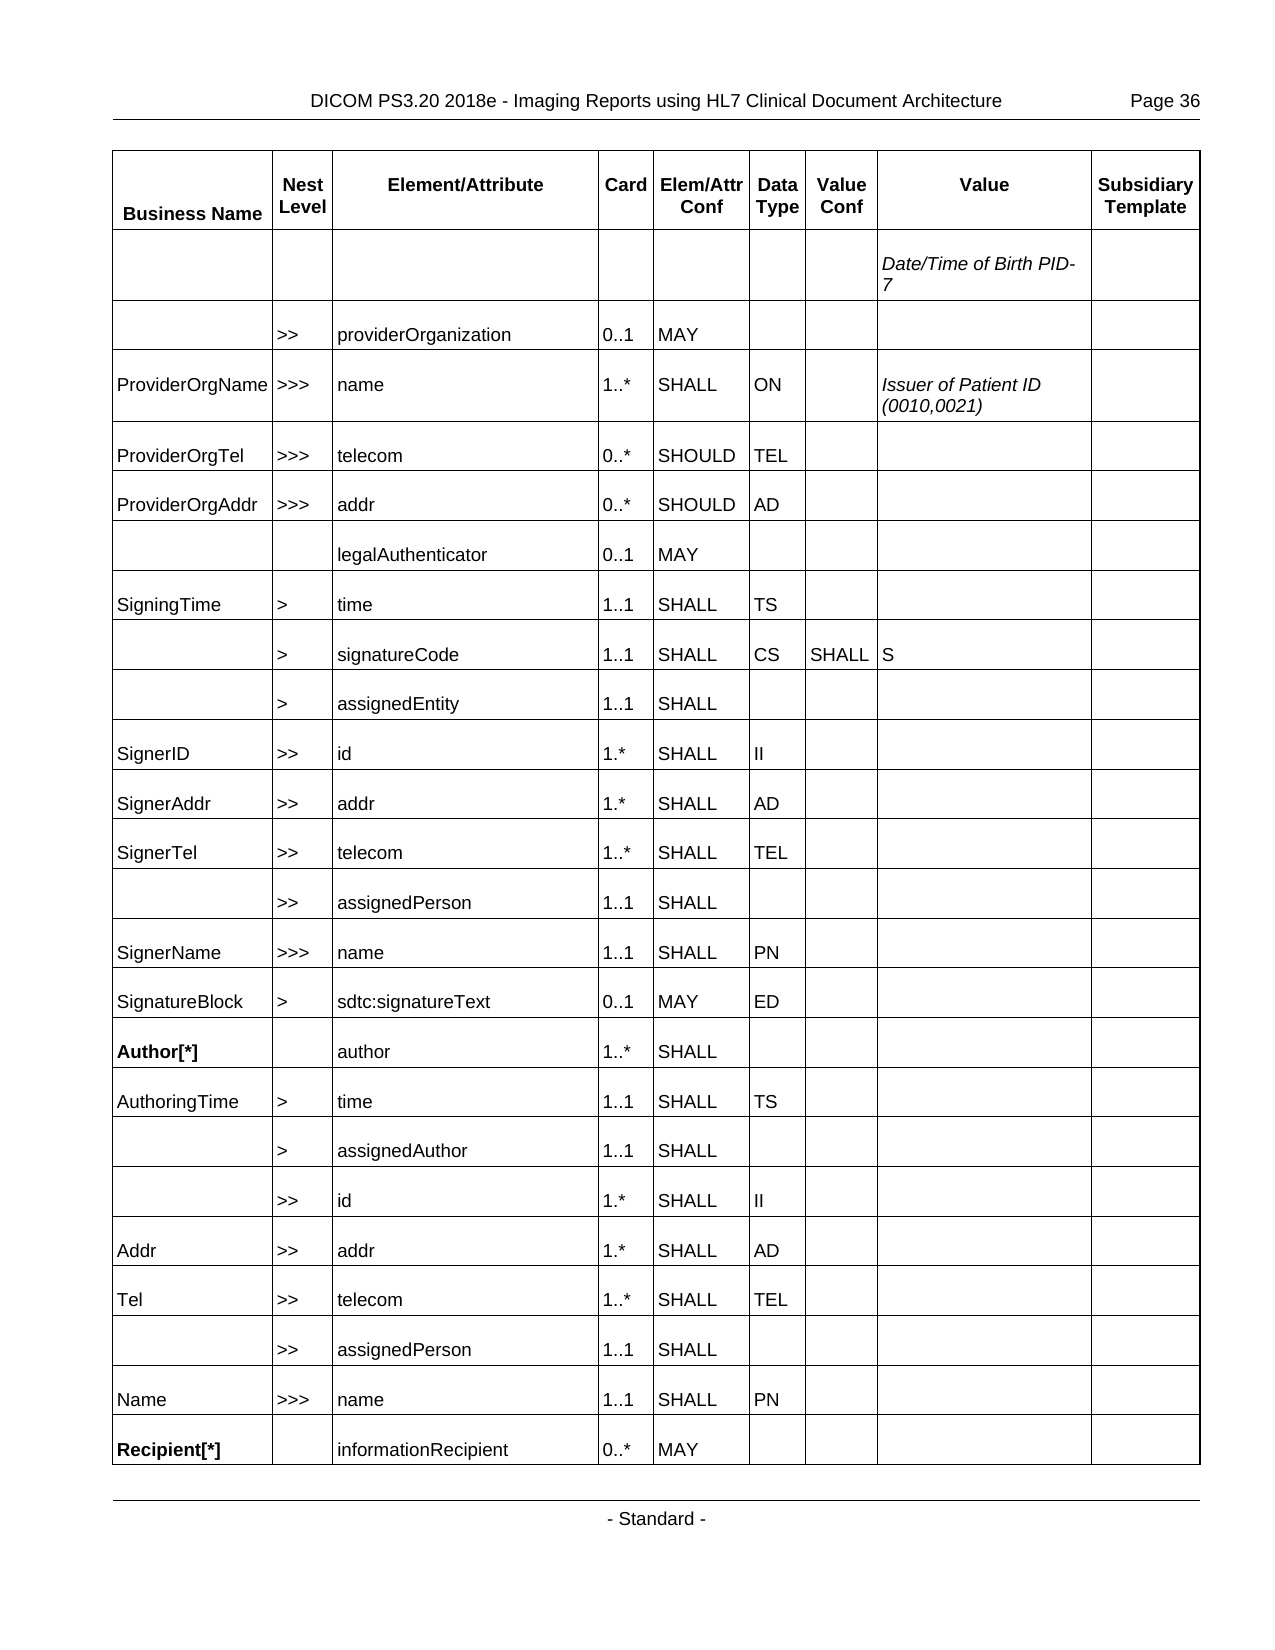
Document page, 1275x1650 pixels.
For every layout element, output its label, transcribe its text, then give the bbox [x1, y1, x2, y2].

table_cell 1..1 [599, 1366, 653, 1414]
table_cell 1..1 [599, 1316, 653, 1365]
table_cell SHALL [654, 1266, 749, 1315]
table_cell [806, 1316, 877, 1365]
table_cell [878, 422, 1091, 470]
table_cell 0..* [599, 422, 653, 470]
table_cell [750, 1316, 805, 1365]
table_cell II [750, 1167, 805, 1216]
table_cell [806, 968, 877, 1017]
table_cell id [333, 1167, 598, 1216]
table_cell [113, 521, 272, 570]
table_cell 1.* [599, 1167, 653, 1216]
table_cell SHALL [654, 571, 749, 619]
table_cell >> [273, 770, 332, 818]
table_cell >> [273, 869, 332, 917]
table_cell 0..* [599, 1415, 653, 1464]
table_cell Authoring​Time [113, 1068, 272, 1116]
table_cell TS [750, 571, 805, 619]
table_cell PN [750, 919, 805, 967]
table_cell [599, 230, 653, 300]
table_cell Signature​Block [113, 968, 272, 1017]
table_cell 1.* [599, 770, 653, 818]
table_cell sdtc:signatureText [333, 968, 598, 1017]
table_header Element/​Attribute [333, 151, 598, 228]
table_cell [878, 819, 1091, 868]
table_cell [806, 571, 877, 619]
table_header Data Type [750, 151, 805, 228]
table_header Value Conf [806, 151, 877, 228]
table_cell > [273, 571, 332, 619]
table_cell Recipient[*] [113, 1415, 272, 1464]
table_cell SHALL [654, 350, 749, 421]
table_cell provider​Organization [333, 301, 598, 349]
table_cell [806, 1415, 877, 1464]
table_cell SHALL [654, 1167, 749, 1216]
table_cell Provider​Org​Tel [113, 422, 272, 470]
table_header Business Name [113, 151, 272, 228]
table_cell [1092, 1415, 1199, 1464]
table_cell [806, 230, 877, 300]
table_cell 1.* [599, 720, 653, 768]
table_cell [113, 620, 272, 669]
table_cell >>> [273, 471, 332, 520]
table_cell > [273, 620, 332, 669]
table_cell addr [333, 471, 598, 520]
table_cell [878, 869, 1091, 917]
table_cell [750, 1117, 805, 1166]
table_cell [1092, 1018, 1199, 1067]
table_cell > [273, 1117, 332, 1166]
table_cell [806, 1167, 877, 1216]
table_cell [806, 471, 877, 520]
table_cell [750, 1018, 805, 1067]
table_cell [806, 301, 877, 349]
table_cell assigned​Author [333, 1117, 598, 1166]
table_cell Signer​Name [113, 919, 272, 967]
table_cell >>> [273, 350, 332, 421]
table_cell [113, 230, 272, 300]
table_cell [750, 230, 805, 300]
table_cell [1092, 819, 1199, 868]
table_cell >> [273, 1217, 332, 1265]
table_cell [1092, 1117, 1199, 1166]
table_cell [1092, 230, 1199, 300]
table_cell 0..* [599, 471, 653, 520]
table_cell ED [750, 968, 805, 1017]
table_cell [878, 670, 1091, 719]
table_cell [878, 720, 1091, 768]
table_cell 1..1 [599, 919, 653, 967]
table_cell SHOULD [654, 471, 749, 520]
table_cell Signer​Addr [113, 770, 272, 818]
table_cell SHALL [654, 720, 749, 768]
table_cell [806, 1266, 877, 1315]
table_cell Tel [113, 1266, 272, 1315]
table_cell Author[*] [113, 1018, 272, 1067]
table_cell [113, 301, 272, 349]
table_cell [1092, 968, 1199, 1017]
table_cell time [333, 571, 598, 619]
table_cell [806, 1068, 877, 1116]
table_cell telecom [333, 819, 598, 868]
table_cell [1092, 471, 1199, 520]
table_header Value [878, 151, 1091, 228]
table_cell [1092, 869, 1199, 917]
table_cell >>> [273, 1366, 332, 1414]
table_cell SHALL [806, 620, 877, 669]
table_cell Signer​Tel [113, 819, 272, 868]
table_cell [273, 230, 332, 300]
table_cell TEL [750, 819, 805, 868]
table_header Elem/Attr Conf [654, 151, 749, 228]
table_cell 0..1 [599, 521, 653, 570]
table_cell [1092, 1366, 1199, 1414]
table_cell SHALL [654, 620, 749, 669]
table_cell author [333, 1018, 598, 1067]
table_cell [878, 301, 1091, 349]
table_cell [1092, 571, 1199, 619]
table_cell 1..1 [599, 869, 653, 917]
table_cell SHALL [654, 1117, 749, 1166]
table_cell SHALL [654, 1366, 749, 1414]
table_cell addr [333, 770, 598, 818]
table_cell signature​Code [333, 620, 598, 669]
table_cell [1092, 620, 1199, 669]
table_cell [806, 919, 877, 967]
table_cell name [333, 919, 598, 967]
table_cell 1..* [599, 350, 653, 421]
table_cell legal​Authenticator [333, 521, 598, 570]
table_header Subsidiary Template [1092, 151, 1199, 228]
table_cell [878, 1167, 1091, 1216]
table_cell time [333, 1068, 598, 1116]
table_cell [113, 1117, 272, 1166]
table_cell > [273, 1068, 332, 1116]
table_cell [750, 869, 805, 917]
table_cell name [333, 350, 598, 421]
table_cell SHALL [654, 819, 749, 868]
table_cell 1..* [599, 1266, 653, 1315]
table_cell Signer​ID [113, 720, 272, 768]
table_header Card [599, 151, 653, 228]
table_cell [113, 869, 272, 917]
table_cell information​Recipient [333, 1415, 598, 1464]
table_cell [806, 350, 877, 421]
table_cell [878, 968, 1091, 1017]
table_cell [750, 301, 805, 349]
table_cell MAY [654, 521, 749, 570]
table_cell >> [273, 1316, 332, 1365]
table_cell [878, 1266, 1091, 1315]
table_cell SHALL [654, 1068, 749, 1116]
table_cell [878, 1117, 1091, 1166]
table_cell II [750, 720, 805, 768]
table_cell [1092, 670, 1199, 719]
table_cell [806, 720, 877, 768]
table_cell 1..* [599, 1018, 653, 1067]
table_cell >> [273, 1266, 332, 1315]
table_cell AD [750, 471, 805, 520]
table_cell > [273, 670, 332, 719]
table_cell CS [750, 620, 805, 669]
table_cell MAY [654, 968, 749, 1017]
table_cell [113, 1316, 272, 1365]
table_cell assigned​Entity [333, 670, 598, 719]
table_cell Signing​Time [113, 571, 272, 619]
table_cell [806, 1018, 877, 1067]
table_cell 1..1 [599, 670, 653, 719]
table_cell [113, 1167, 272, 1216]
table_cell >> [273, 301, 332, 349]
table_cell [1092, 350, 1199, 421]
table_cell Provider​Org​Addr [113, 471, 272, 520]
table_cell Addr [113, 1217, 272, 1265]
table_cell SHOULD [654, 422, 749, 470]
table_cell [878, 1068, 1091, 1116]
table_cell AD [750, 1217, 805, 1265]
table_cell [1092, 301, 1199, 349]
table_cell 1..1 [599, 620, 653, 669]
table_cell [878, 1366, 1091, 1414]
table_cell assigned​Person [333, 1316, 598, 1365]
table_header Nest Level [273, 151, 332, 228]
table_cell [806, 1217, 877, 1265]
table_cell [878, 1217, 1091, 1265]
table_cell SHALL [654, 1316, 749, 1365]
table_cell TEL [750, 422, 805, 470]
table_cell [878, 919, 1091, 967]
table_cell SHALL [654, 770, 749, 818]
table_cell >> [273, 819, 332, 868]
table_cell SHALL [654, 1217, 749, 1265]
table_cell [806, 521, 877, 570]
table_cell 0..1 [599, 301, 653, 349]
table_cell ON [750, 350, 805, 421]
table_cell [654, 230, 749, 300]
table_cell [273, 1018, 332, 1067]
table_cell Provider​Org​Name [113, 350, 272, 421]
table_cell AD [750, 770, 805, 818]
table_cell [1092, 1068, 1199, 1116]
table_cell addr [333, 1217, 598, 1265]
table_cell SHALL [654, 1018, 749, 1067]
table_cell >> [273, 1167, 332, 1216]
table_cell [1092, 1217, 1199, 1265]
table_cell 1..1 [599, 1117, 653, 1166]
table_cell >>> [273, 422, 332, 470]
table_cell [750, 670, 805, 719]
table_cell [806, 1117, 877, 1166]
table_cell telecom [333, 1266, 598, 1315]
table_cell [750, 521, 805, 570]
table_cell [878, 770, 1091, 818]
table_cell [273, 521, 332, 570]
table_cell Name [113, 1366, 272, 1414]
table_cell [806, 670, 877, 719]
table_cell [1092, 720, 1199, 768]
table_cell 0..1 [599, 968, 653, 1017]
table_cell 1..1 [599, 1068, 653, 1116]
table_cell Issuer of Patient ID (0010,0021) [878, 350, 1091, 421]
table_cell [806, 1366, 877, 1414]
table_cell [1092, 770, 1199, 818]
table_cell [333, 230, 598, 300]
table_cell Date/Time of Birth PID-7 [878, 230, 1091, 300]
table_cell >>> [273, 919, 332, 967]
table_cell MAY [654, 301, 749, 349]
table_cell TS [750, 1068, 805, 1116]
table_cell SHALL [654, 670, 749, 719]
table_cell assigned​Person [333, 869, 598, 917]
table_cell name [333, 1366, 598, 1414]
table_cell SHALL [654, 869, 749, 917]
table_cell SHALL [654, 919, 749, 967]
table_cell 1..* [599, 819, 653, 868]
table_cell [878, 1316, 1091, 1365]
table_cell [1092, 422, 1199, 470]
table_cell [1092, 1266, 1199, 1315]
table_cell [878, 521, 1091, 570]
table_cell telecom [333, 422, 598, 470]
table_cell [878, 1018, 1091, 1067]
table_cell [1092, 1316, 1199, 1365]
table_cell [1092, 919, 1199, 967]
table_cell [806, 819, 877, 868]
table_cell [1092, 1167, 1199, 1216]
table_cell [806, 770, 877, 818]
table_cell [878, 1415, 1091, 1464]
table_cell [806, 869, 877, 917]
table_cell [273, 1415, 332, 1464]
table_cell >> [273, 720, 332, 768]
table_cell [806, 422, 877, 470]
table_cell id [333, 720, 598, 768]
table_cell [113, 670, 272, 719]
table_cell S [878, 620, 1091, 669]
table_cell [750, 1415, 805, 1464]
table_cell [1092, 521, 1199, 570]
table_cell 1..1 [599, 571, 653, 619]
table_cell MAY [654, 1415, 749, 1464]
table_cell > [273, 968, 332, 1017]
table_cell [878, 471, 1091, 520]
table_cell TEL [750, 1266, 805, 1315]
table_cell PN [750, 1366, 805, 1414]
table_cell [878, 571, 1091, 619]
table_cell 1.* [599, 1217, 653, 1265]
